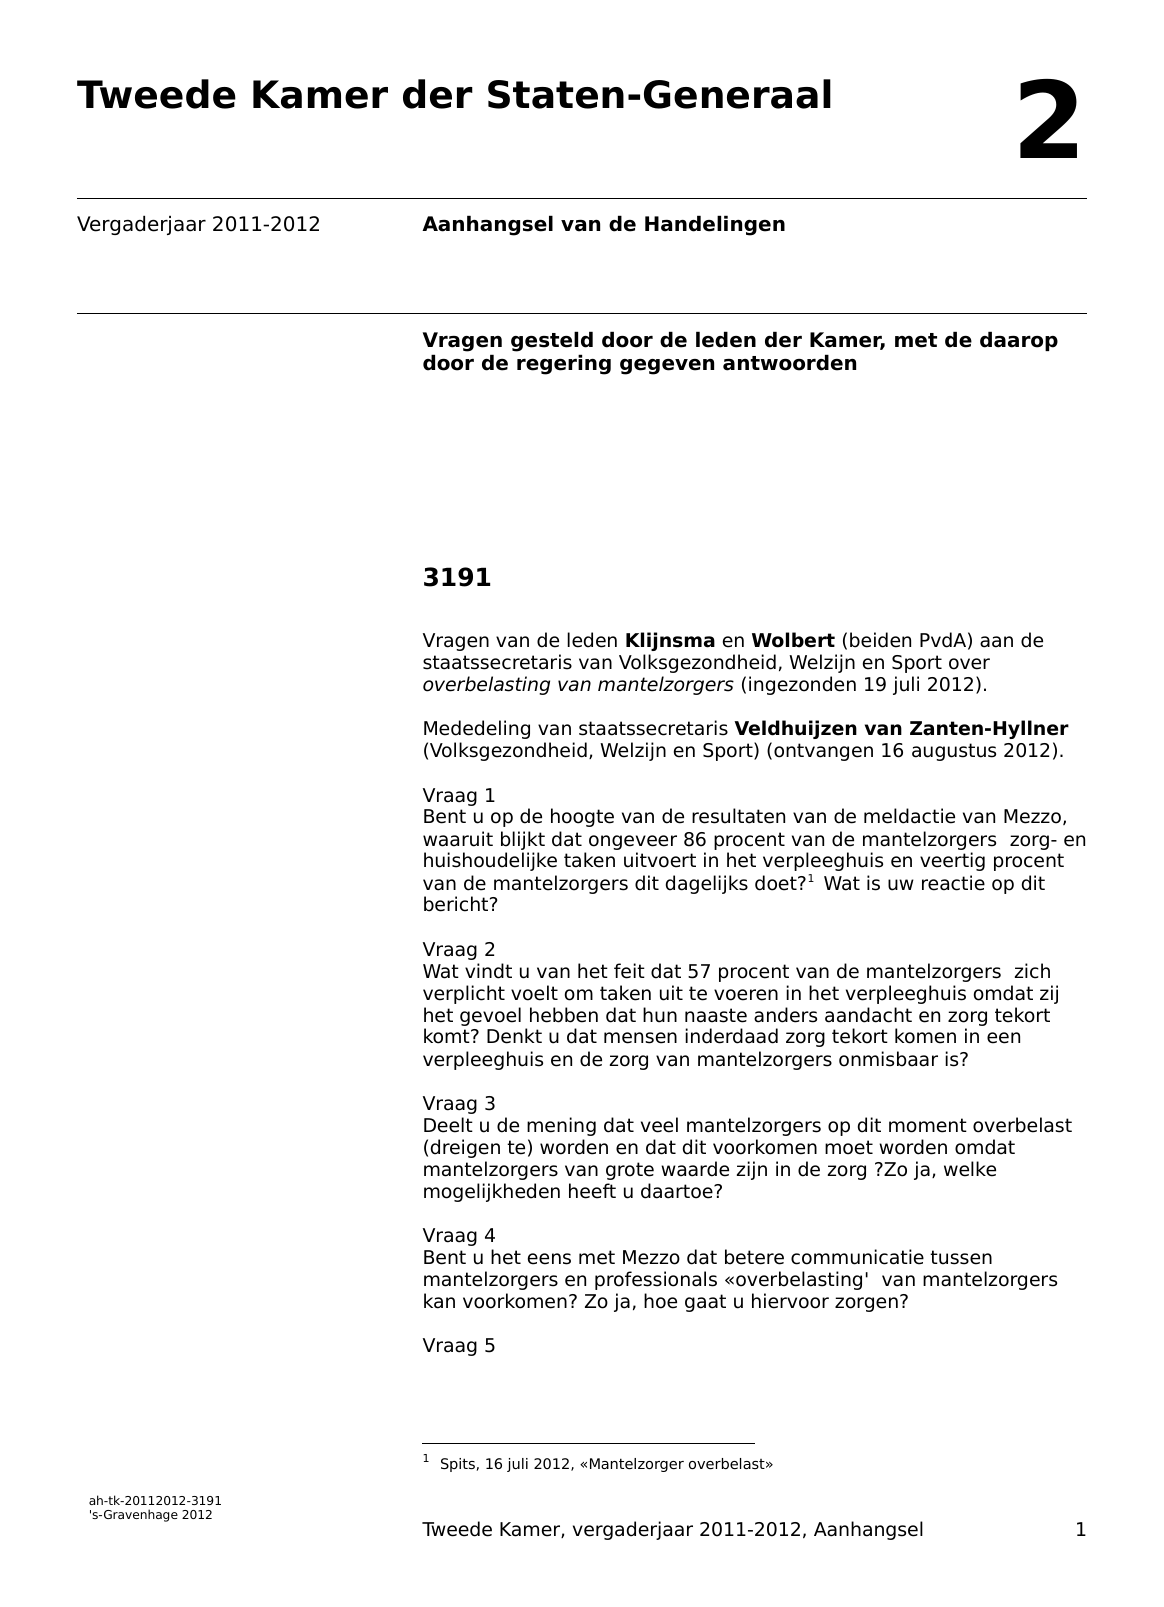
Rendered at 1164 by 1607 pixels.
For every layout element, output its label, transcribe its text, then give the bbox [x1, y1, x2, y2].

text Mededeling van staatssecretaris Veldhuijzen van Zanten-Hyllner (Volksgezondheid, Welzijn en Sport) (ontvangen 16 augustus 2012). [422, 718, 1087, 762]
text Vraag 3 [422, 1093, 1087, 1114]
text Vraag 1 [422, 784, 1087, 806]
text Vraag 5 [422, 1335, 1087, 1357]
text Wat vindt u van het feit dat 57 procent van de mantelzorgers zich verplicht voelt om taken uit te voeren in het verpleeghuis omdat zij het gevoel hebben dat hun naaste anders aandacht en zorg tekort komt? Denkt u dat mensen inderdaad zorg tekort komen in een verpleeghuis en de zorg van mantelzorgers onmisbaar is? [422, 961, 1087, 1070]
text Vraag 2 [422, 938, 1087, 961]
text ah-tk-20112012-3191 [88, 1494, 323, 1508]
text Spits, 16 juli 2012, «Mantelzorger overbelast» [422, 1452, 1087, 1474]
text Deelt u de mening dat veel mantelzorgers op dit moment overbelast (dreigen te) worden en dat dit voorkomen moet worden omdat mantelzorgers van grote waarde zijn in de zorg ?Zo ja, welke mogelijkheden heeft u daartoe? [422, 1114, 1087, 1202]
text Vraag 4 [422, 1225, 1087, 1247]
table_header 2 [886, 59, 1087, 198]
text Bent u op de hoogte van de resultaten van de meldactie van Mezzo, waaruit blijkt dat ongeveer 86 procent van de mantelzorgers zorg- en huishoudelijke taken uitvoert in het verpleeghuis en veertig procent van de mantelzorgers dit dagelijks doet? Wat is uw reactie op dit bericht? [422, 806, 1087, 916]
text Vragen van de leden Klijnsma en Wolbert (beiden PvdA) aan de staatssecretaris van Volksgezondheid, Welzijn en Sport over overbelasting van mantelzorgers (ingezonden 19 juli 2012). [422, 630, 1087, 696]
text 3191 [422, 563, 1087, 592]
table_cell Vergaderjaar 2011-2012 [77, 199, 422, 313]
table_header Tweede Kamer der Staten-Generaal [77, 59, 886, 198]
text Bent u het eens met Mezzo dat betere communicatie tussen mantelzorgers en professionals «overbelasting' van mantelzorgers kan voorkomen? Zo ja, hoe gaat u hiervoor zorgen? [422, 1247, 1087, 1313]
table_cell Aanhangsel van de Handelingen [422, 199, 1087, 313]
table_cell [77, 314, 422, 375]
text 's-Gravenhage 2012 [88, 1508, 323, 1522]
table_cell Vragen gesteld door de leden der Kamer, met de daarop door de regering gegeven antwoorden [422, 314, 1087, 375]
